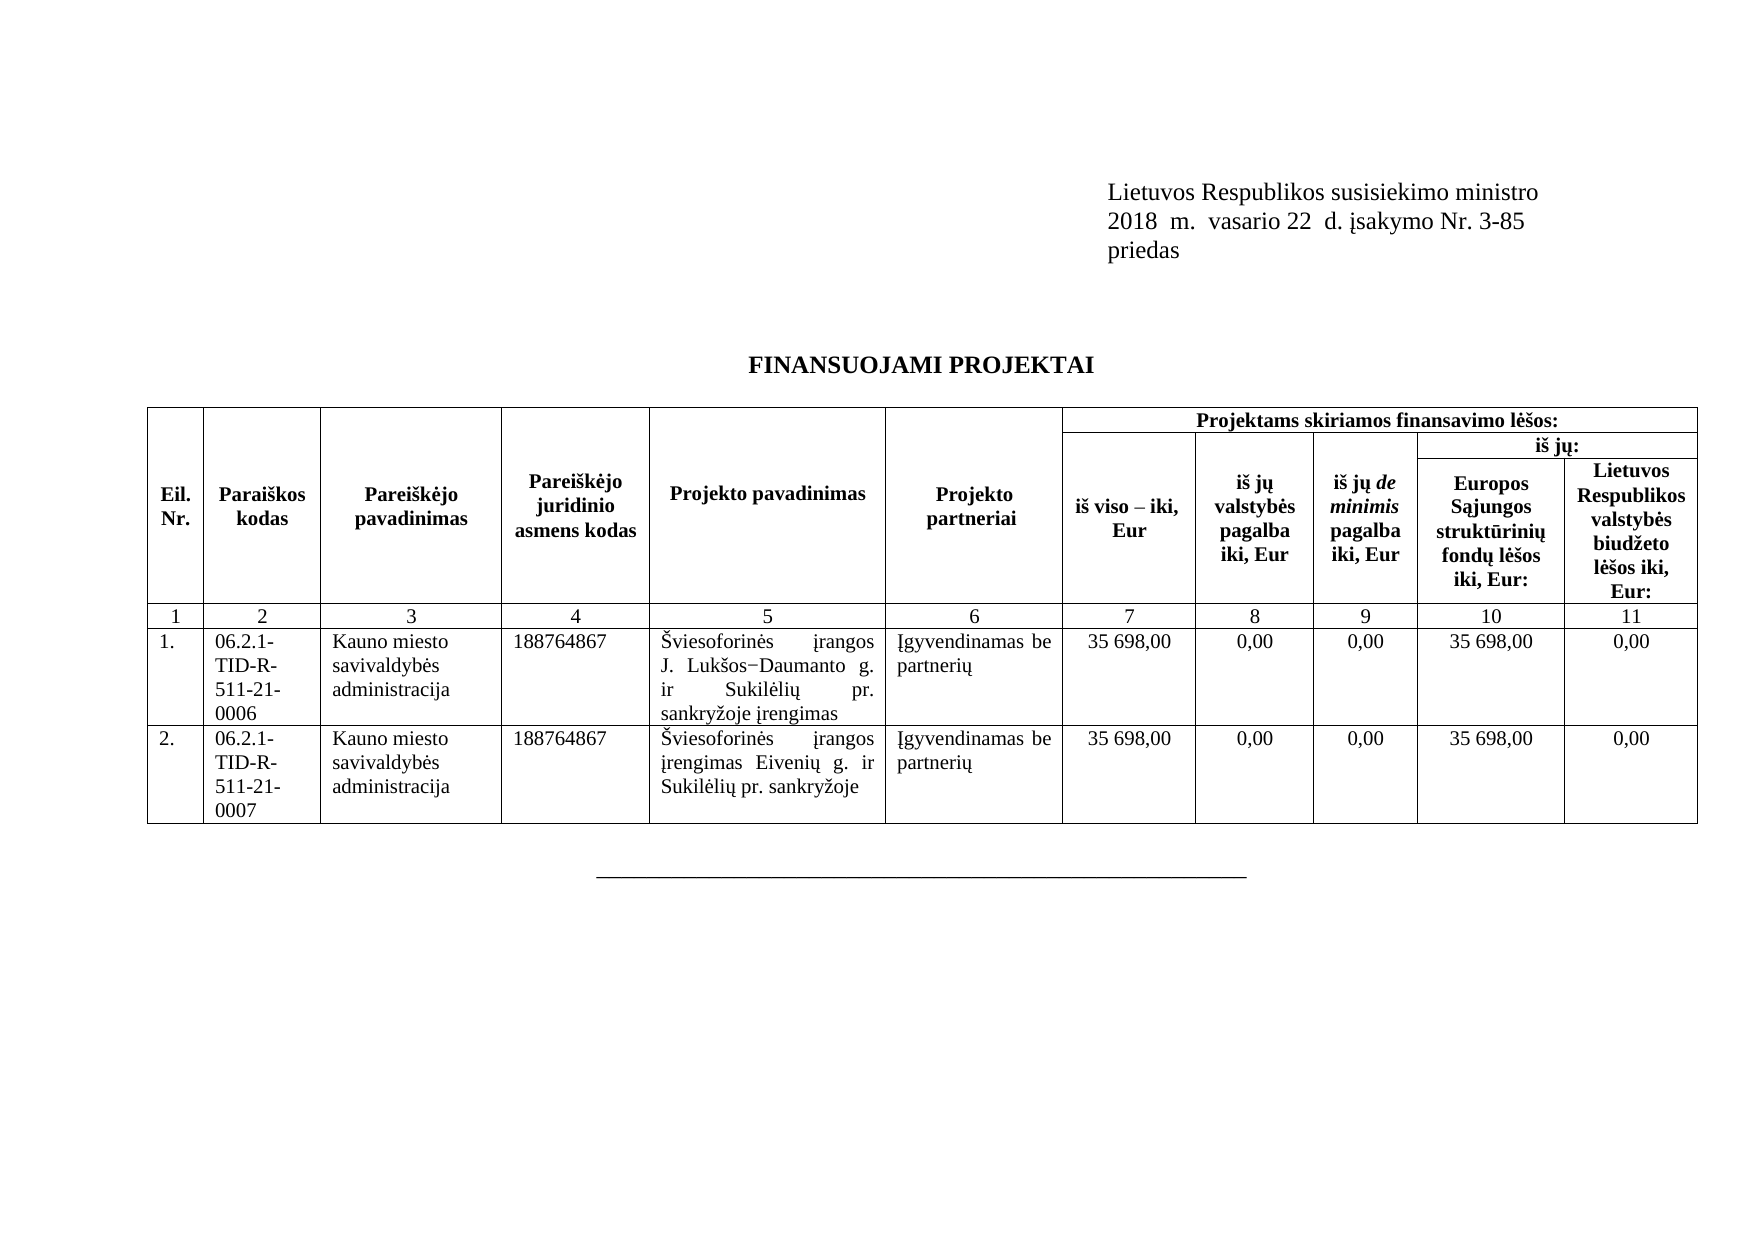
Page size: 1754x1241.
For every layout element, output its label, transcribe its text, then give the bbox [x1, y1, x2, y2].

table_header Projekto partneriai [886, 408, 1062, 603]
table_cell 0,00 [1196, 629, 1313, 725]
table_cell 0,00 [1565, 726, 1697, 822]
text priedas [1107, 235, 1624, 263]
table_cell Kauno miesto savivaldybės administracija [321, 726, 501, 822]
table_cell 0,00 [1196, 726, 1313, 822]
table_cell 10 [1418, 604, 1564, 628]
table_cell 35 698,00 [1063, 726, 1195, 822]
text 2018 m. vasario 22 d. įsakymo Nr. 3-85 [1107, 206, 1624, 235]
table_cell 35 698,00 [1063, 629, 1195, 725]
text Lietuvos Respublikos susisiekimo ministro [1107, 177, 1624, 206]
table_cell 06.2.1-TID-R-511-21-0007 [204, 726, 320, 822]
table_cell Šviesoforinės įrangos įrengimas Eivenių g. ir Sukilėlių pr. sankryžoje [650, 726, 885, 822]
table_header Pareiškėjo pavadinimas [321, 408, 501, 603]
table_cell 6 [886, 604, 1062, 628]
table_header Eil. Nr. [148, 408, 203, 603]
table_header Paraiškos kodas [204, 408, 320, 603]
table_cell 35 698,00 [1418, 629, 1564, 725]
text FINANSUOJAMI PROJEKTAI [148, 350, 1695, 378]
table_cell 2 [204, 604, 320, 628]
table_cell Lietuvos Respublikos valstybės biudžeto lėšos iki, Eur: [1565, 459, 1697, 603]
table_cell 4 [502, 604, 649, 628]
table_cell 5 [650, 604, 885, 628]
table_cell Įgyvendinamas be partnerių [886, 629, 1062, 725]
table_cell 9 [1314, 604, 1417, 628]
table_cell 3 [321, 604, 501, 628]
table_cell Įgyvendinamas be partnerių [886, 726, 1062, 822]
table_cell 188764867 [502, 629, 649, 725]
table_cell 0,00 [1314, 726, 1417, 822]
table_cell 11 [1565, 604, 1697, 628]
table_header Projektams skiriamos finansavimo lėšos: [1063, 408, 1697, 432]
table_cell 06.2.1-TID-R-511-21-0006 [204, 629, 320, 725]
table_cell iš jų de minimis pagalba iki, Eur [1314, 433, 1417, 603]
table_cell iš jų valstybės pagalba iki, Eur [1196, 433, 1313, 603]
table_cell 2. [148, 726, 203, 822]
table_cell Europos Sąjungos struktūrinių fondų lėšos iki, Eur: [1418, 459, 1564, 603]
table_cell Kauno miesto savivaldybės administracija [321, 629, 501, 725]
table_cell 188764867 [502, 726, 649, 822]
table_cell 35 698,00 [1418, 726, 1564, 822]
table_header Projekto pavadinimas [650, 408, 885, 603]
table_cell 0,00 [1314, 629, 1417, 725]
table_cell iš viso – iki, Eur [1063, 433, 1195, 603]
table_header Pareiškėjo juridinio asmens kodas [502, 408, 649, 603]
text ____________________________________________________ [148, 852, 1695, 881]
table_cell 1. [148, 629, 203, 725]
table_cell 7 [1063, 604, 1195, 628]
table_cell 8 [1196, 604, 1313, 628]
table_cell iš jų: [1418, 433, 1697, 457]
table_cell 1 [148, 604, 203, 628]
table_cell Šviesoforinės įrangos J. Lukšos−Daumanto g. ir Sukilėlių pr. sankryžoje įrengimas [650, 629, 885, 725]
table_cell 0,00 [1565, 629, 1697, 725]
